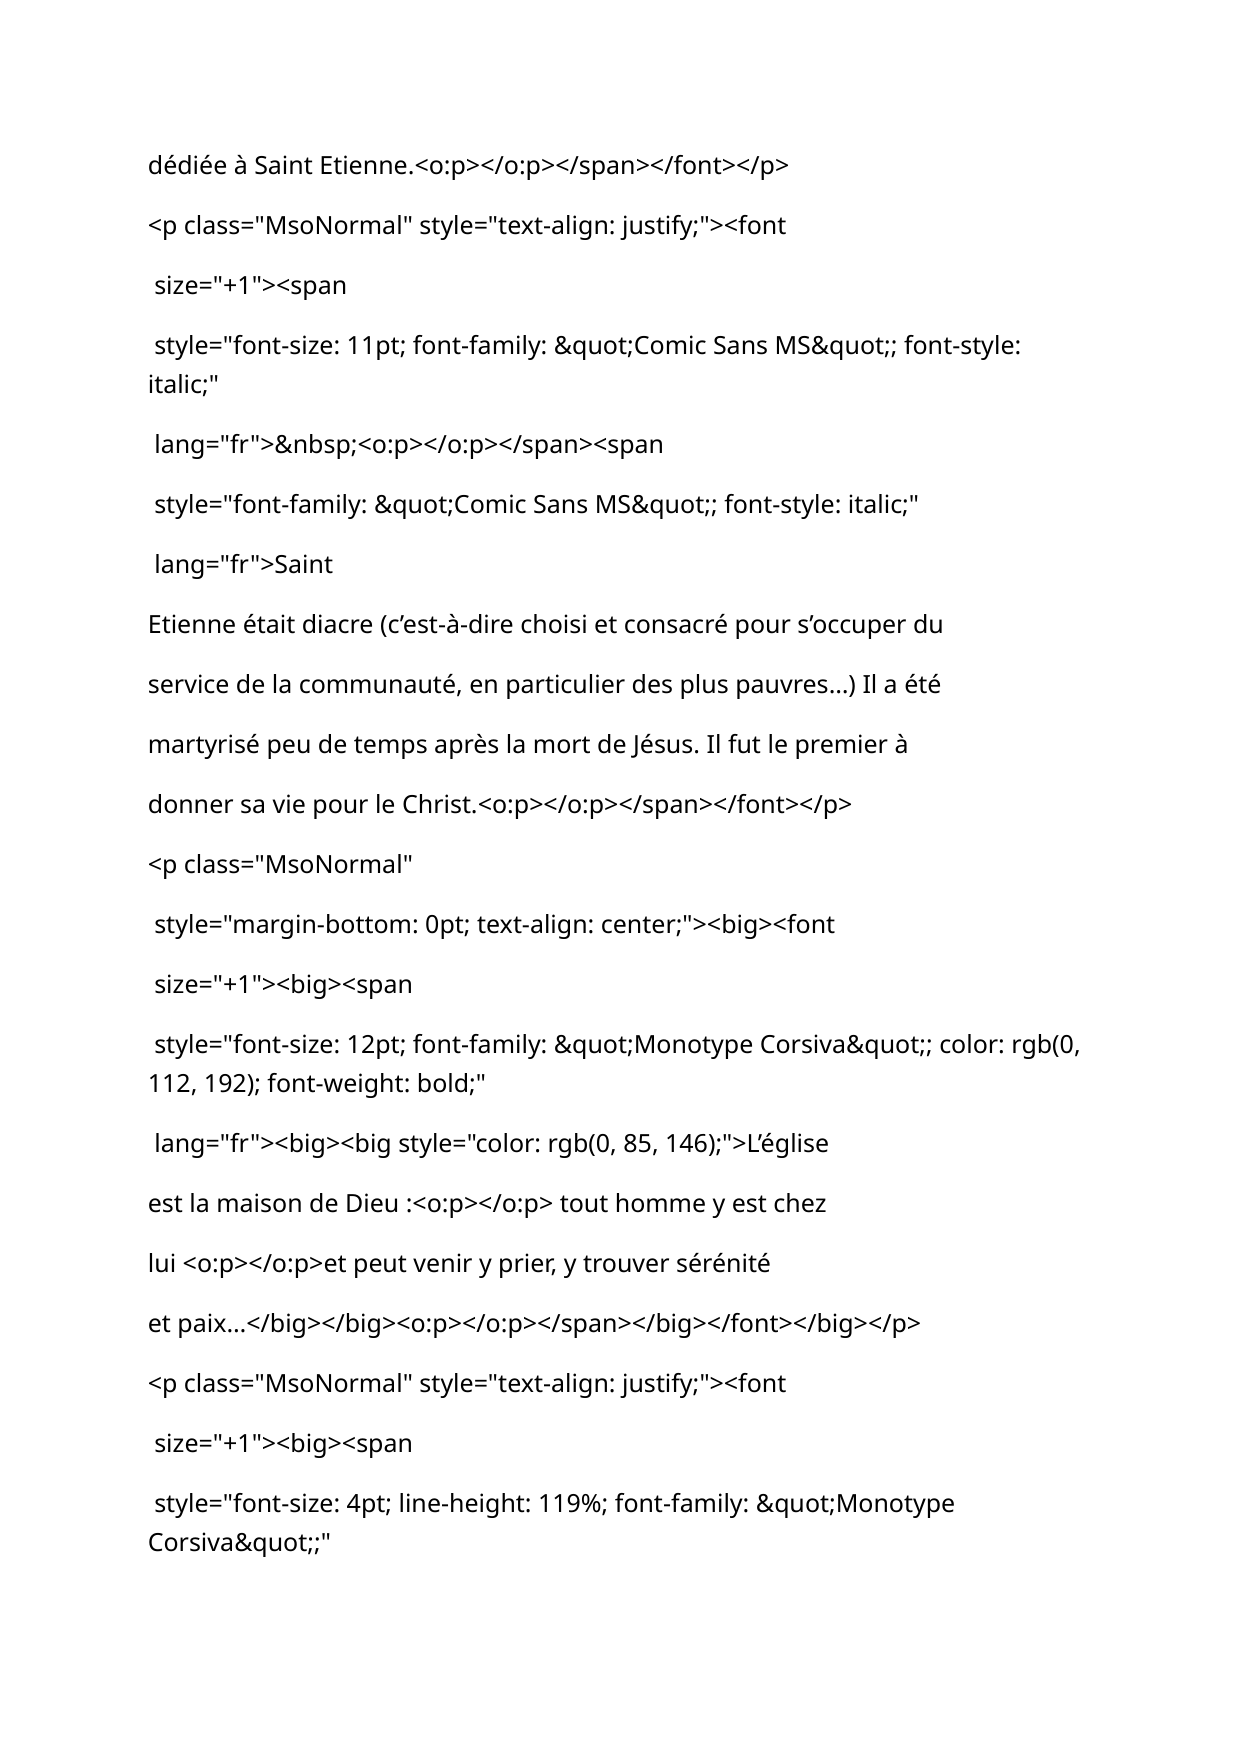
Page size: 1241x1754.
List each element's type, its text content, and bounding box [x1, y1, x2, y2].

text style="margin-bottom: 0pt; text-align: center;"><big><font [148, 907, 1093, 941]
text lang="fr">Saint [148, 547, 1093, 581]
text <p class="MsoNormal" [148, 847, 1093, 881]
text lang="fr">&nbsp;<o:p></o:p></span><span [148, 427, 1093, 461]
text <p class="MsoNormal" style="text-align: justify;"><font [148, 208, 1093, 242]
text size="+1"><span [148, 268, 1093, 302]
text service de la communauté, en particulier des plus pauvres…) Il a été [148, 667, 1093, 701]
text style="font-size: 11pt; font-family: &quot;Comic Sans MS&quot;; font-style: italic;" [148, 328, 1093, 401]
text size="+1"><big><span [148, 967, 1093, 1001]
text martyrisé peu de temps après la mort de Jésus. Il fut le premier à [148, 727, 1093, 761]
text lang="fr"><big><big style="color: rgb(0, 85, 146);">L’église [148, 1126, 1093, 1160]
text style="font-size: 12pt; font-family: &quot;Monotype Corsiva&quot;; color: rgb(0, 112, 192); font-weight: bold;" [148, 1027, 1093, 1100]
text donner sa vie pour le Christ.<o:p></o:p></span></font></p> [148, 787, 1093, 821]
text Etienne était diacre (c’est-à-dire choisi et consacré pour s’occuper du [148, 607, 1093, 641]
text style="font-family: &quot;Comic Sans MS&quot;; font-style: italic;" [148, 487, 1093, 521]
text est la maison de Dieu :<o:p></o:p> tout homme y est chez [148, 1186, 1093, 1220]
text style="font-size: 4pt; line-height: 119%; font-family: &quot;Monotype Corsiva&quot;;" [148, 1486, 1093, 1559]
text <p class="MsoNormal" style="text-align: justify;"><font [148, 1366, 1093, 1400]
text size="+1"><big><span [148, 1426, 1093, 1460]
text dédiée à Saint Etienne.<o:p></o:p></span></font></p> [148, 148, 1093, 182]
text lui <o:p></o:p>et peut venir y prier, y trouver sérénité [148, 1246, 1093, 1280]
text et paix…</big></big><o:p></o:p></span></big></font></big></p> [148, 1306, 1093, 1340]
